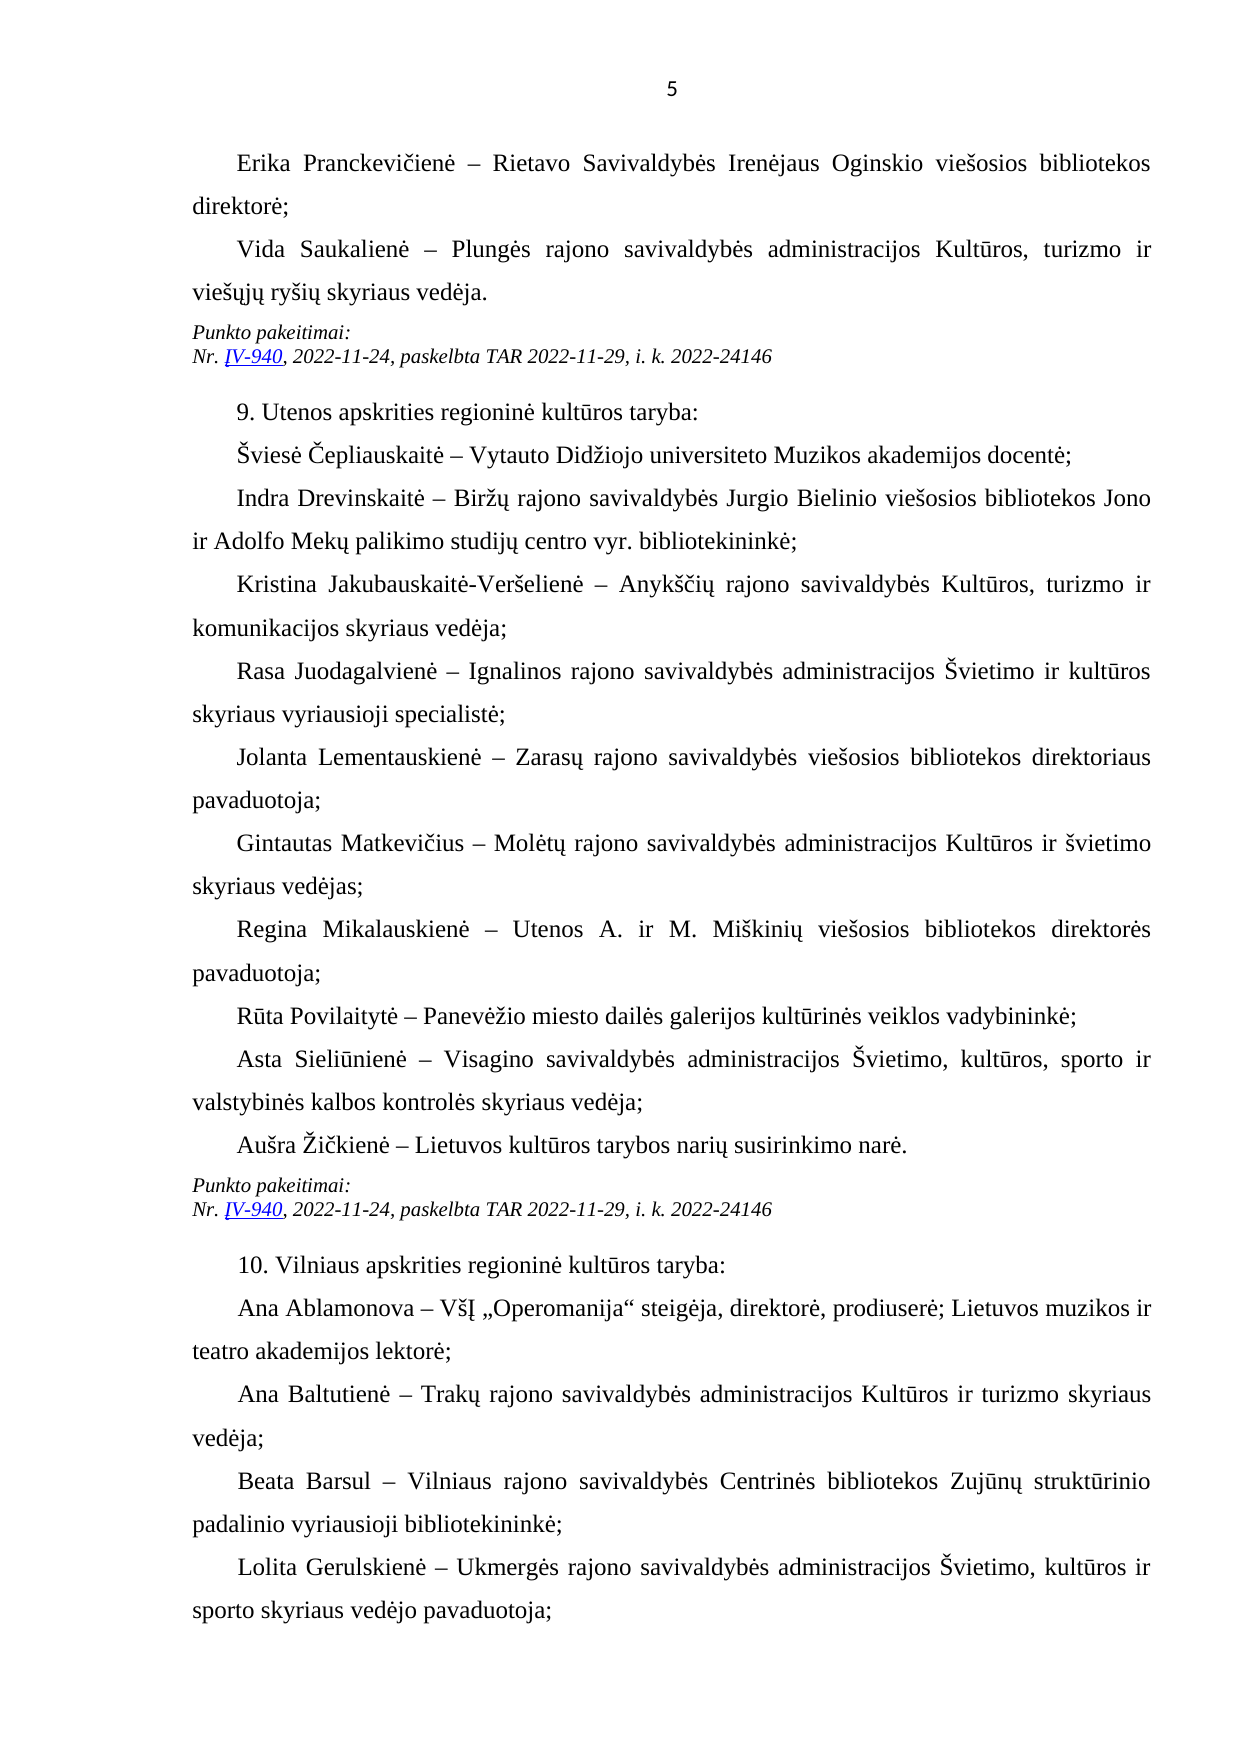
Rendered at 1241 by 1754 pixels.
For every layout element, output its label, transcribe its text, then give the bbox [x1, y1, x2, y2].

text Indra Drevinskaitė – Biržų rajono savivaldybės Jurgio Bielinio viešosios bibliotekos Jono ir Adolfo Mekų palikimo studijų centro vyr. bibliotekininkė; [192, 483, 1152, 555]
text Nr. ĮV-940, 2022-11-24, paskelbta TAR 2022-11-29, i. k. 2022-24146 [192, 1197, 1152, 1221]
text Regina Mikalauskienė – Utenos A. ir M. Miškinių viešosios bibliotekos direktorės pavaduotoja; [192, 914, 1152, 986]
text Nr. ĮV-940, 2022-11-24, paskelbta TAR 2022-11-29, i. k. 2022-24146 [192, 344, 1152, 368]
text Beata Barsul – Vilniaus rajono savivaldybės Centrinės bibliotekos Zujūnų struktūrinio padalinio vyriausioji bibliotekininkė; [192, 1466, 1152, 1538]
text Jolanta Lementauskienė – Zarasų rajono savivaldybės viešosios bibliotekos direktoriaus pavaduotoja; [192, 742, 1152, 814]
text Vida Saukalienė – Plungės rajono savivaldybės administracijos Kultūros, turizmo ir viešųjų ryšių skyriaus vedėja. [192, 234, 1152, 306]
text Rasa Juodagalvienė – Ignalinos rajono savivaldybės administracijos Švietimo ir kultūros skyriaus vyriausioji specialistė; [192, 656, 1152, 728]
text Ana Ablamonova – VšĮ „Operomanija“ steigėja, direktorė, prodiuserė; Lietuvos muzikos ir teatro akademijos lektorė; [192, 1293, 1152, 1365]
text Asta Sieliūnienė – Visagino savivaldybės administracijos Švietimo, kultūros, sporto ir valstybinės kalbos kontrolės skyriaus vedėja; [192, 1044, 1152, 1116]
text Erika Pranckevičienė – Rietavo Savivaldybės Irenėjaus Oginskio viešosios bibliotekos direktorė; [192, 148, 1152, 219]
text 10. Vilniaus apskrities regioninė kultūros taryba: [192, 1250, 1152, 1279]
text Kristina Jakubauskaitė-Veršelienė – Anykščių rajono savivaldybės Kultūros, turizmo ir komunikacijos skyriaus vedėja; [192, 569, 1152, 641]
text Rūta Povilaitytė – Panevėžio miesto dailės galerijos kultūrinės veiklos vadybininkė; [192, 1001, 1152, 1029]
text Ana Baltutienė – Trakų rajono savivaldybės administracijos Kultūros ir turizmo skyriaus vedėja; [192, 1379, 1152, 1451]
text Gintautas Matkevičius – Molėtų rajono savivaldybės administracijos Kultūros ir švietimo skyriaus vedėjas; [192, 828, 1152, 900]
text Šviesė Čepliauskaitė – Vytauto Didžiojo universiteto Muzikos akademijos docentė; [192, 440, 1152, 469]
text Punkto pakeitimai: [192, 1173, 1152, 1197]
text 9. Utenos apskrities regioninė kultūros taryba: [192, 397, 1152, 426]
text Lolita Gerulskienė – Ukmergės rajono savivaldybės administracijos Švietimo, kultūros ir sporto skyriaus vedėjo pavaduotoja; [192, 1552, 1152, 1624]
text Aušra Žičkienė – Lietuvos kultūros tarybos narių susirinkimo narė. [192, 1130, 1152, 1159]
text Punkto pakeitimai: [192, 320, 1152, 344]
